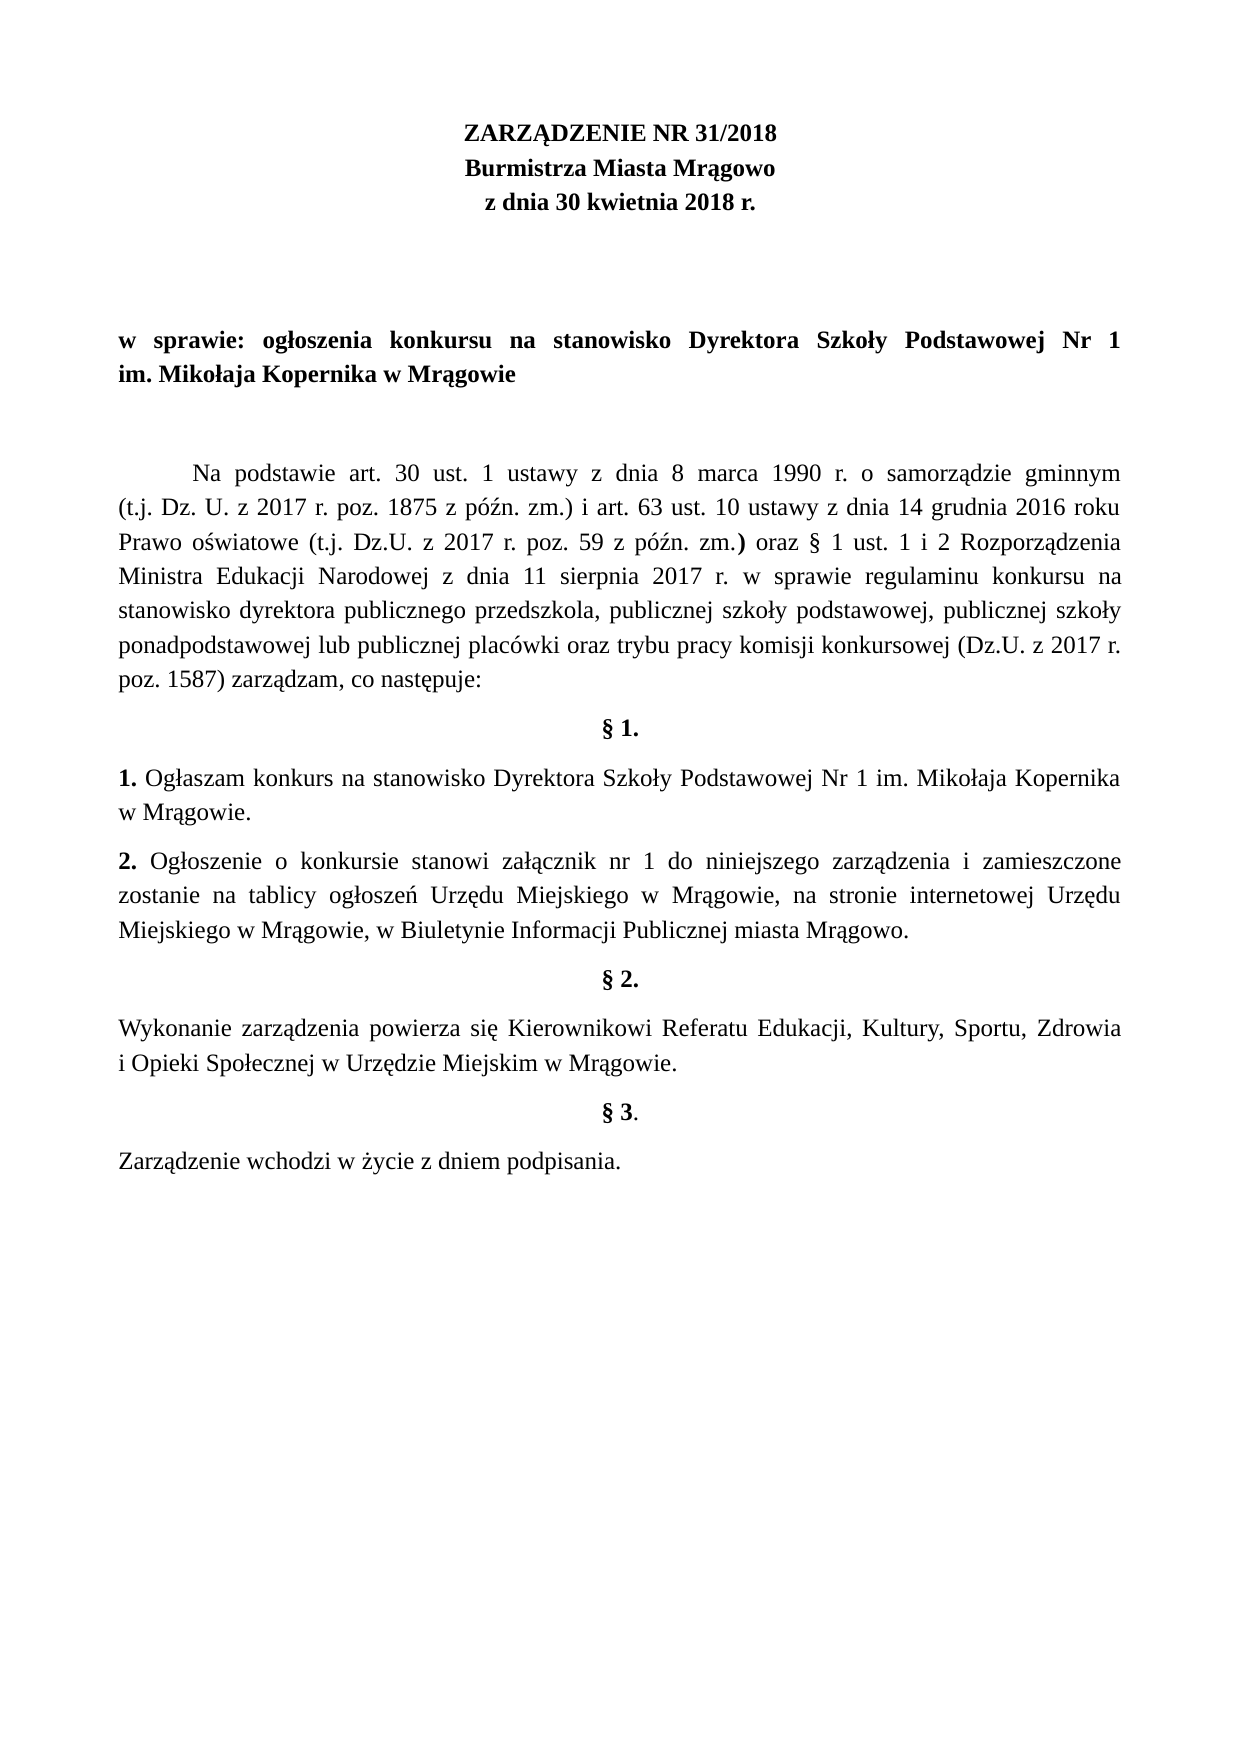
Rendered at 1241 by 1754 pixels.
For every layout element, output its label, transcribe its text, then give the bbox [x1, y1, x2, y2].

text w sprawie: ogłoszenia konkursu na stanowisko Dyrektora Szkoły Podstawowej Nr 1 im. Mikołaja Kopernika w Mrągowie [118, 325, 1122, 388]
text z dnia 30 kwietnia 2018 r. [118, 187, 1122, 216]
text Burmistrza Miasta Mrągowo [118, 153, 1122, 181]
text 1. Ogłaszam konkurs na stanowisko Dyrektora Szkoły Podstawowej Nr 1 im. Mikołaja Kopernika w Mrągowie. [118, 763, 1122, 826]
text § 2. [118, 964, 1122, 993]
text Na podstawie art. 30 ust. 1 ustawy z dnia 8 marca 1990 r. o samorządzie gminnym (t.j. Dz. U. z 2017 r. poz. 1875 z późn. zm.) i art. 63 ust. 10 ustawy z dnia 14 grudnia 2016 roku Prawo oświatowe (t.j. Dz.U. z 2017 r. poz. 59 z późn. zm.) oraz § 1 ust. 1 i 2 Rozporządzenia Ministra Edukacji Narodowej z dnia 11 sierpnia 2017 r. w sprawie regulaminu konkursu na stanowisko dyrektora publicznego przedszkola, publicznej szkoły podstawowej, publicznej szkoły ponadpodstawowej lub publicznej placówki oraz trybu pracy komisji konkursowej (Dz.U. z 2017 r. poz. 1587) zarządzam, co następuje: [118, 458, 1122, 693]
text ZARZĄDZENIE NR 31/2018 [118, 118, 1122, 147]
text § 1. [118, 713, 1122, 742]
text 2. Ogłoszenie o konkursie stanowi załącznik nr 1 do niniejszego zarządzenia i zamieszczone zostanie na tablicy ogłoszeń Urzędu Miejskiego w Mrągowie, na stronie internetowej Urzędu Miejskiego w Mrągowie, w Biuletynie Informacji Publicznej miasta Mrągowo. [118, 846, 1122, 944]
text Zarządzenie wchodzi w życie z dniem podpisania. [118, 1146, 1122, 1174]
text § 3. [118, 1097, 1122, 1126]
text Wykonanie zarządzenia powierza się Kierownikowi Referatu Edukacji, Kultury, Sportu, Zdrowia i Opieki Społecznej w Urzędzie Miejskim w Mrągowie. [118, 1013, 1122, 1076]
